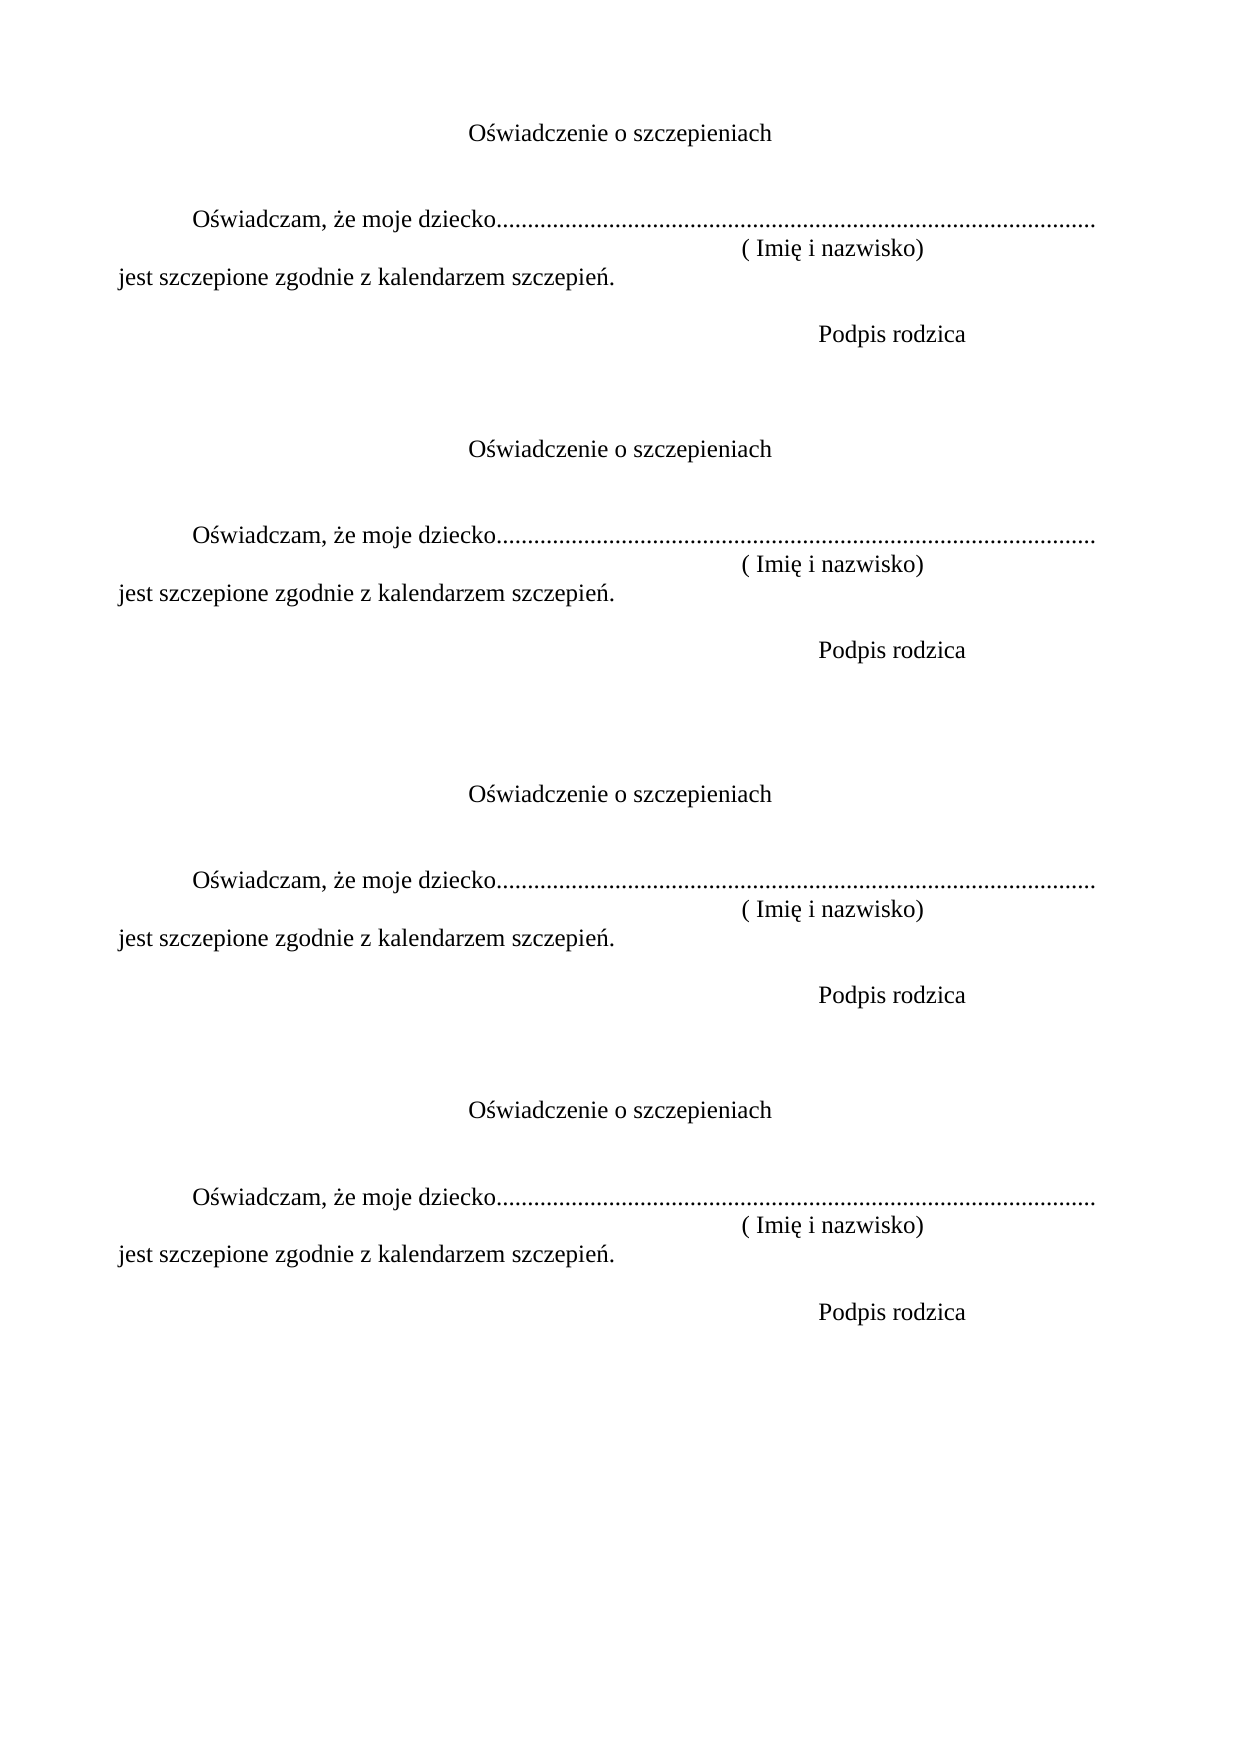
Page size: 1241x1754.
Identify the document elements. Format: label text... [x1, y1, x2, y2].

text ( Imię i nazwisko) [118, 894, 1122, 923]
text ( Imię i nazwisko) [118, 549, 1122, 578]
text Podpis rodzica [118, 1297, 1122, 1326]
text jest szczepione zgodnie z kalendarzem szczepień. [118, 262, 1122, 291]
text jest szczepione zgodnie z kalendarzem szczepień. [118, 923, 1122, 952]
text Oświadczam, że moje dziecko................................................................................................ [118, 204, 1122, 233]
text Podpis rodzica [118, 319, 1122, 348]
text Oświadczenie o szczepieniach [118, 118, 1122, 147]
text jest szczepione zgodnie z kalendarzem szczepień. [118, 1239, 1122, 1268]
text Oświadczenie o szczepieniach [118, 779, 1122, 808]
text Oświadczenie o szczepieniach [118, 1096, 1122, 1124]
text ( Imię i nazwisko) [118, 233, 1122, 262]
text Podpis rodzica [118, 981, 1122, 1009]
text Oświadczenie o szczepieniach [118, 434, 1122, 463]
text ( Imię i nazwisko) [118, 1211, 1122, 1239]
text Oświadczam, że moje dziecko................................................................................................ [118, 866, 1122, 894]
text Oświadczam, że moje dziecko................................................................................................ [118, 521, 1122, 549]
text jest szczepione zgodnie z kalendarzem szczepień. [118, 578, 1122, 607]
text Oświadczam, że moje dziecko................................................................................................ [118, 1182, 1122, 1211]
text Podpis rodzica [118, 636, 1122, 664]
